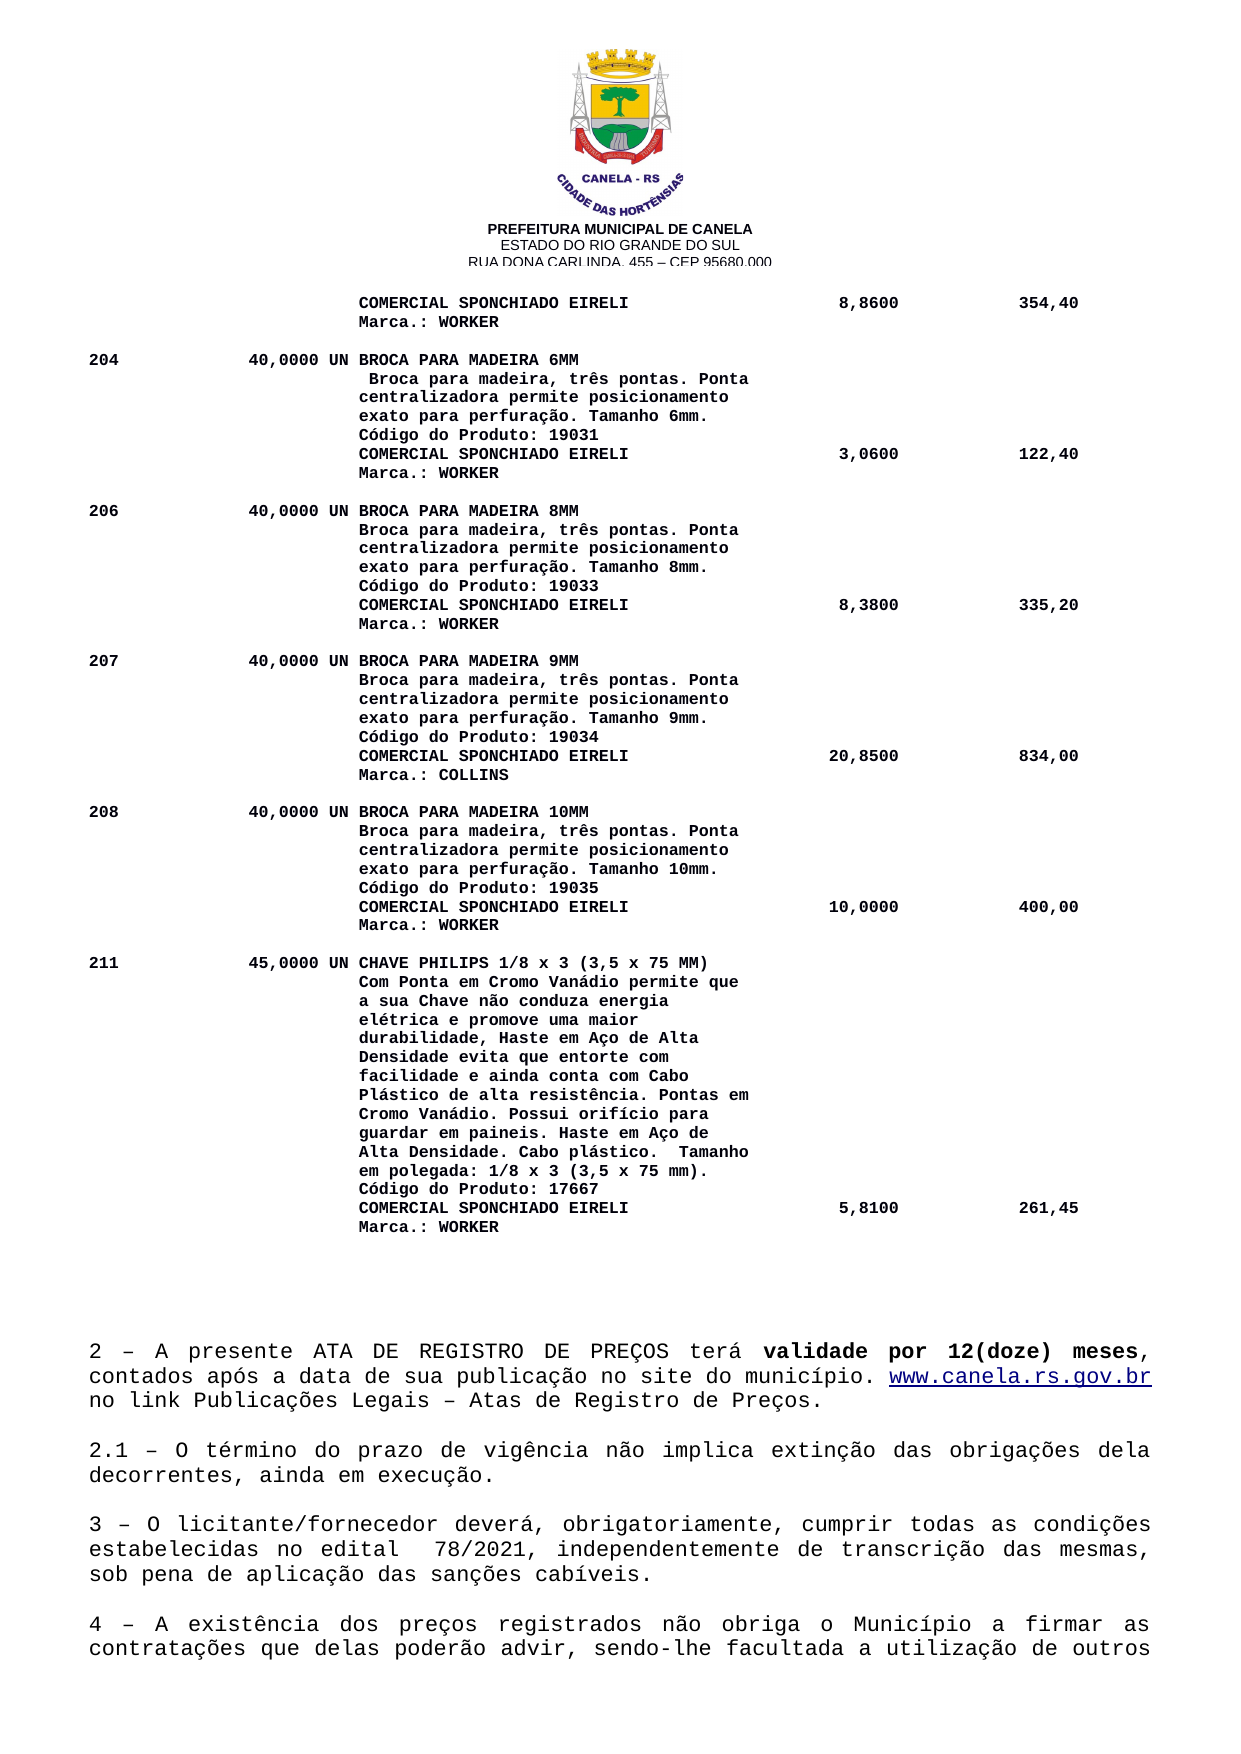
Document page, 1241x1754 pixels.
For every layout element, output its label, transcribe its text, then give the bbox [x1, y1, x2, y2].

text 2 – A presente ATA DE REGISTRO DE PREÇOS terá validade por 12(doze) meses, contados após a data de sua publicação no site do município. www.canela.rs.gov.br no link Publicações Legais – Atas de Registro de Preços. [88, 1340, 1152, 1414]
text 4 – A existência dos preços registrados não obriga o Município a firmar as contratações que delas poderão advir, sendo-lhe facultada a utilização de outros [88, 1613, 1152, 1662]
text 2.1 – O término do prazo de vigência não implica extinção das obrigações dela decorrentes, ainda em execução. [88, 1439, 1152, 1489]
text COMERCIAL SPONCHIADO EIRELI 8,8600 354,40 Marca.: WORKER 204 40,0000 UN BROCA PARA MADEIRA 6MM Broca para madeira, três pontas. Ponta centralizadora permite posicionamento exato para perfuração. Tamanho 6mm. Código do Produto: 19031 COMERCIAL SPONCHIADO EIRELI 3,0600 122,40 Marca.: WORKER 206 40,0000 UN BROCA PARA MADEIRA 8MM Broca para madeira, três pontas. Ponta centralizadora permite posicionamento exato para perfuração. Tamanho 8mm. Código do Produto: 19033 COMERCIAL SPONCHIADO EIRELI 8,3800 335,20 Marca.: WORKER 207 40,0000 UN BROCA PARA MADEIRA 9MM Broca para madeira, três pontas. Ponta centralizadora permite posicionamento exato para perfuração. Tamanho 9mm. Código do Produto: 19034 COMERCIAL SPONCHIADO EIRELI 20,8500 834,00 Marca.: COLLINS 208 40,0000 UN BROCA PARA MADEIRA 10MM Broca para madeira, três pontas. Ponta centralizadora permite posicionamento exato para perfuração. Tamanho 10mm. Código do Produto: 19035 COMERCIAL SPONCHIADO EIRELI 10,0000 400,00 Marca.: WORKER 211 45,0000 UN CHAVE PHILIPS 1/8 x 3 (3,5 x 75 MM) Com Ponta em Cromo Vanádio permite que a sua Chave não conduza energia elétrica e promove uma maior durabilidade, Haste em Aço de Alta Densidade evita que entorte com facilidade e ainda conta com Cabo Plástico de alta resistência. Pontas em Cromo Vanádio. Possui orifício para guardar em paineis. Haste em Aço de Alta Densidade. Cabo plástico. Tamanho em polegada: 1/8 x 3 (3,5 x 75 mm). Código do Produto: 17667 COMERCIAL SPONCHIADO EIRELI 5,8100 261,45 Marca.: WORKER [88, 295, 1152, 1275]
picture [557, 49, 684, 216]
text 3 – O licitante/fornecedor deverá, obrigatoriamente, cumprir todas as condições estabelecidas no edital 78/2021, independentemente de transcrição das mesmas, sob pena de aplicação das sanções cabíveis. [88, 1514, 1152, 1588]
